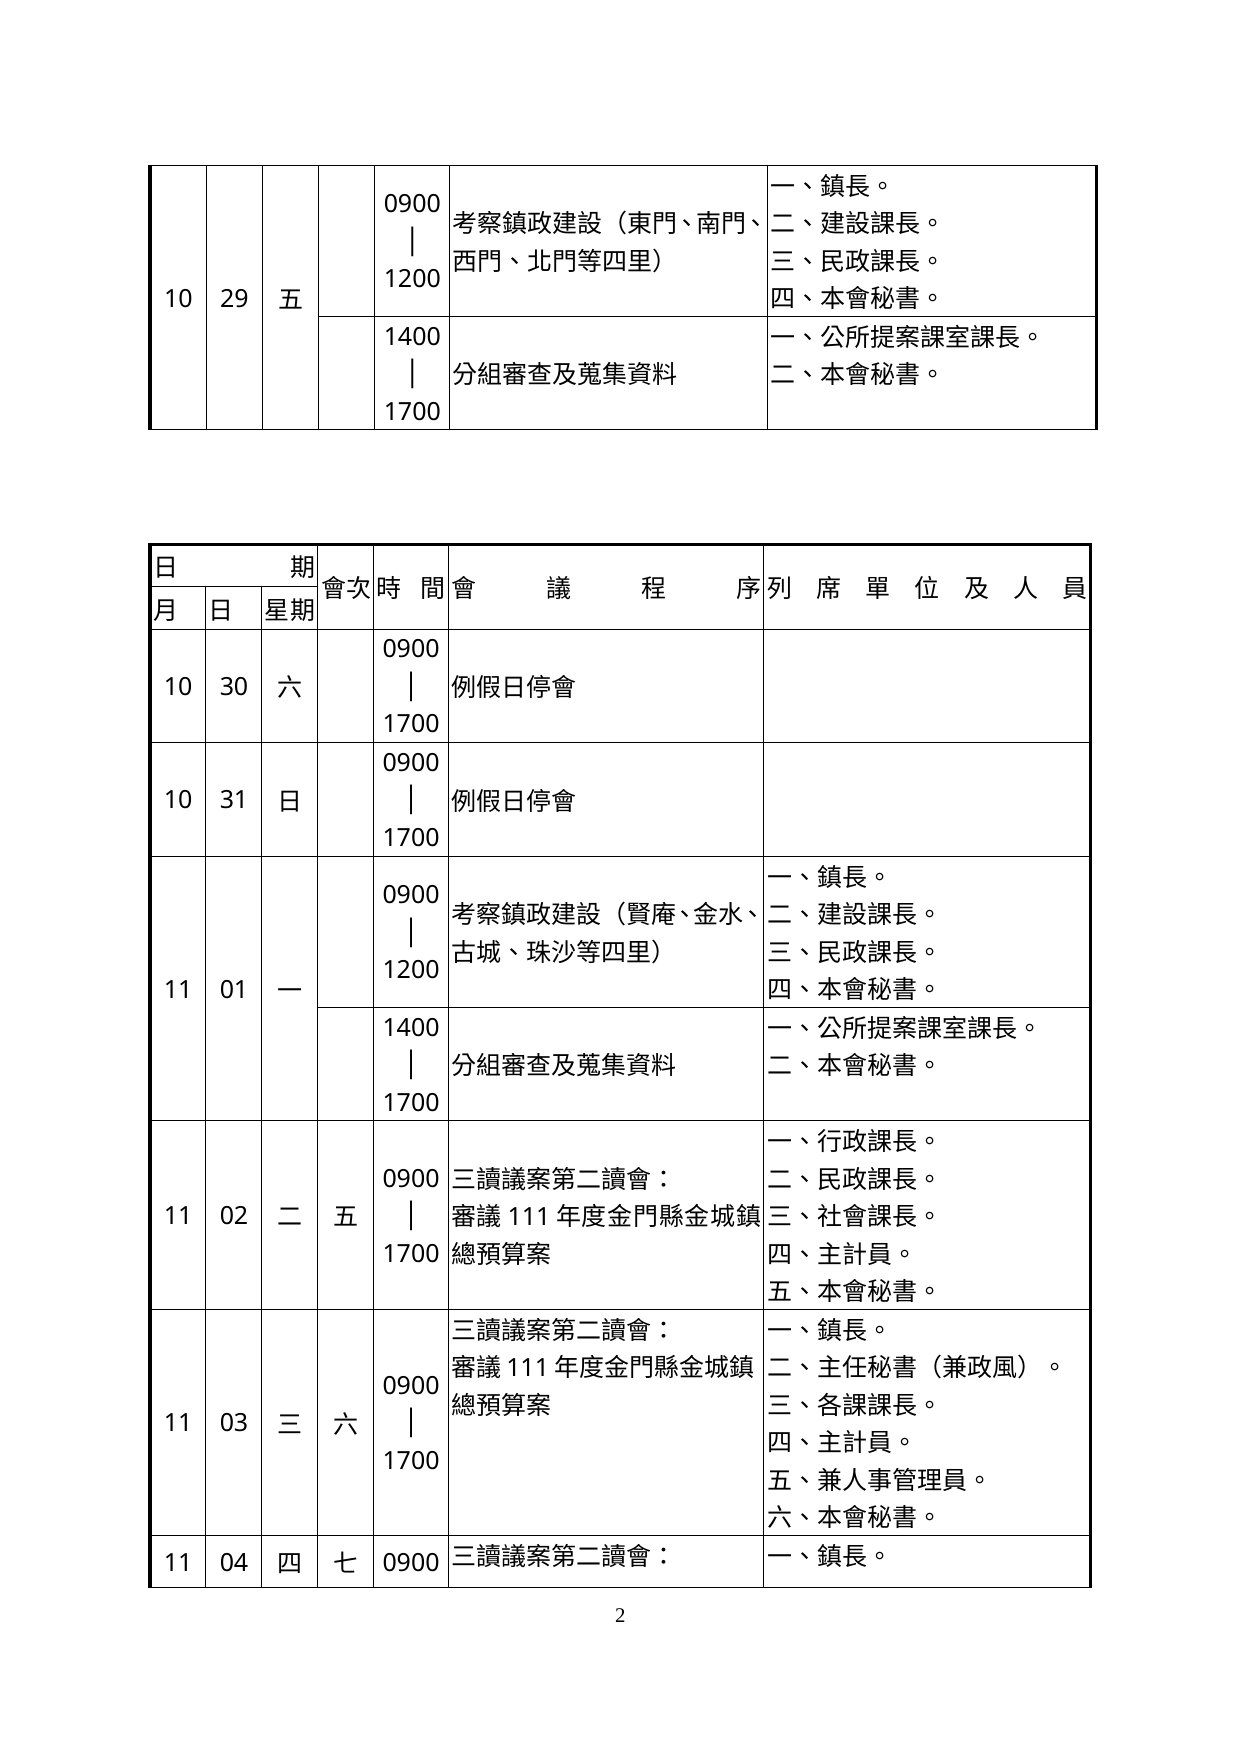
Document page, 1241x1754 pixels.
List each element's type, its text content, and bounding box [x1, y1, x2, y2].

table_cell 0900 │ 1200 [374, 857, 448, 1007]
table_cell 10 [152, 166, 206, 429]
table_cell 七 [318, 1536, 373, 1587]
table_cell 一、鎮長。 二、主任秘書（兼政風）。 三、各課課長。 四、主計員。 五、兼人事管理員。 六、本會秘書。 [764, 1310, 1089, 1535]
table_cell 30 [206, 630, 261, 742]
table_cell [764, 743, 1089, 856]
table_header 列席單位及人員 [764, 546, 1089, 628]
table_cell [318, 857, 373, 1007]
table_cell 10 [152, 630, 205, 742]
table_cell 一、公所提案課室課長。 二、本會秘書。 [764, 1008, 1089, 1120]
table_cell 0900 │ 1200 [375, 166, 449, 316]
table_header 會次 [318, 546, 373, 628]
table_cell 考察鎮政建設（賢庵、金水、古城、珠沙等四里） [449, 857, 763, 1007]
table_cell 0900 │ 1700 [374, 630, 448, 742]
table_cell [319, 166, 374, 316]
table_cell 三 [262, 1310, 317, 1535]
table_cell 三讀議案第二讀會： 審議111年度金門縣金城鎮總預算案 [449, 1121, 763, 1309]
table_cell 02 [206, 1121, 261, 1309]
table_cell 一 [262, 857, 317, 1120]
table_cell 1400 │ 1700 [375, 317, 449, 429]
table_cell 01 [206, 857, 261, 1120]
table_cell 1400 │ 1700 [374, 1008, 448, 1120]
table_cell 三讀議案第二讀會： 審議111年度金門縣金城鎮總預算案 [449, 1310, 763, 1535]
table_cell 月 [152, 587, 205, 628]
table_cell 31 [206, 743, 261, 856]
table_cell [764, 630, 1089, 742]
table_cell 三讀議案第二讀會： [449, 1536, 763, 1587]
table_cell 0900 │ 1700 [374, 1310, 448, 1535]
table_cell 11 [152, 1536, 205, 1587]
table_cell 一、鎮長。 二、建設課長。 三、民政課長。 四、本會秘書。 [764, 857, 1089, 1007]
table_cell 一、鎮長。 二、建設課長。 三、民政課長。 四、本會秘書。 [768, 166, 1095, 316]
table_cell 03 [206, 1310, 261, 1535]
table_cell 六 [262, 630, 317, 742]
table_cell 六 [318, 1310, 373, 1535]
table_cell [318, 743, 373, 856]
table_cell 29 [207, 166, 262, 429]
table_cell 日 [262, 743, 317, 856]
table_cell 一、鎮長。 [764, 1536, 1089, 1587]
table_cell 11 [152, 1121, 205, 1309]
table_cell [318, 630, 373, 742]
table_cell [319, 317, 374, 429]
table_cell 0900 [374, 1536, 448, 1587]
table_cell 五 [318, 1121, 373, 1309]
table_cell 例假日停會 [449, 743, 763, 856]
table_cell 11 [152, 1310, 205, 1535]
table_cell 日 [206, 587, 261, 628]
table_cell 考察鎮政建設（東門、南門、西門、北門等四里） [450, 166, 767, 316]
table_header 時 間 [374, 546, 448, 628]
table_cell 0900 │ 1700 [374, 743, 448, 856]
table_cell 一、行政課長。 二、民政課長。 三、社會課長。 四、主計員。 五、本會秘書。 [764, 1121, 1089, 1309]
table_cell 星期 [262, 587, 317, 628]
table_cell 二 [262, 1121, 317, 1309]
table_header 日期 [152, 546, 317, 586]
table_header 會 議 程 序 [449, 546, 763, 628]
table_cell [318, 1008, 373, 1120]
table_cell 11 [152, 857, 205, 1120]
table_cell 10 [152, 743, 205, 856]
table_cell 五 [263, 166, 318, 429]
table_cell 分組審查及蒐集資料 [450, 317, 767, 429]
table_cell 0900 │ 1700 [374, 1121, 448, 1309]
table_cell 04 [206, 1536, 261, 1587]
table_cell 例假日停會 [449, 630, 763, 742]
table_cell 一、公所提案課室課長。 二、本會秘書。 [768, 317, 1095, 429]
table_cell 分組審查及蒐集資料 [449, 1008, 763, 1120]
table_cell 四 [262, 1536, 317, 1587]
